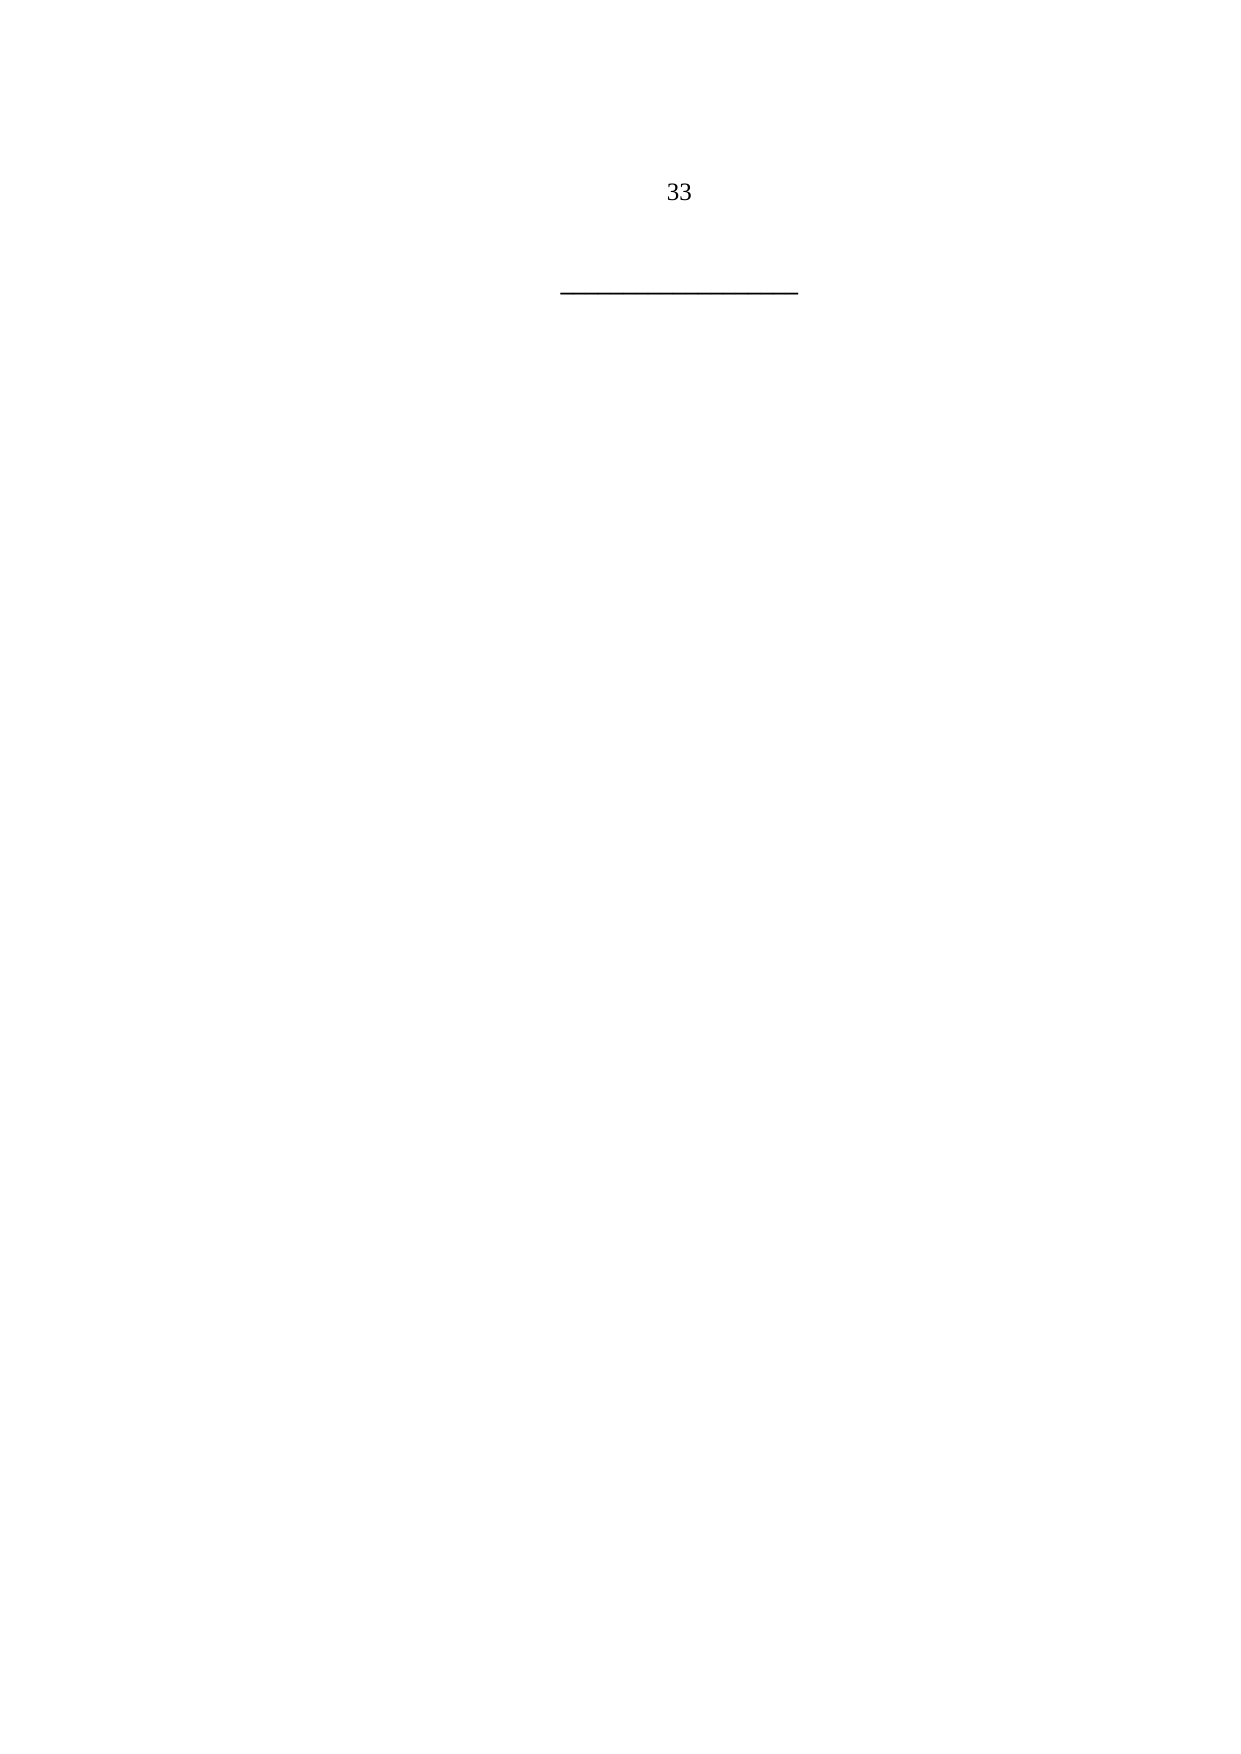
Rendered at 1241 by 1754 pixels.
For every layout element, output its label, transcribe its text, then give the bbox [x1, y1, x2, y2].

text ___________________ [177, 268, 1181, 296]
